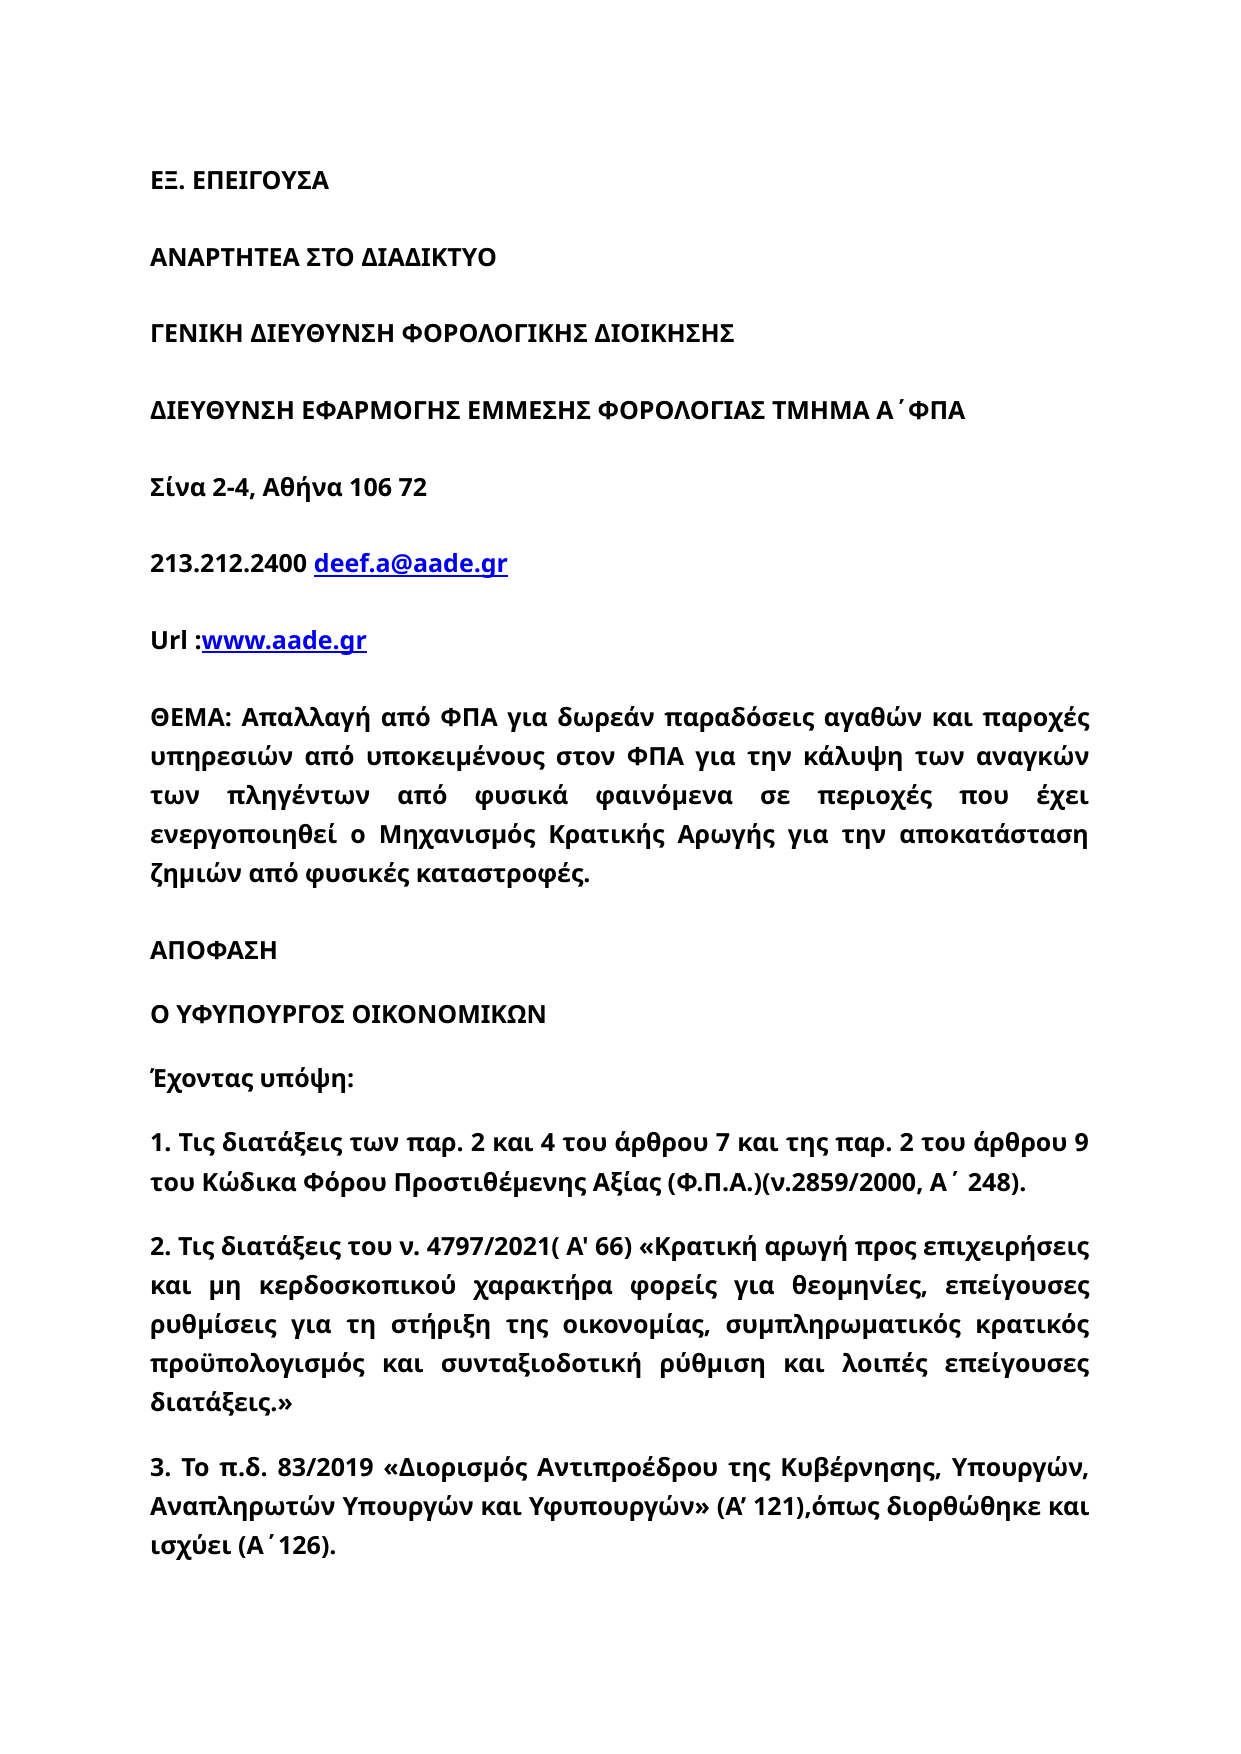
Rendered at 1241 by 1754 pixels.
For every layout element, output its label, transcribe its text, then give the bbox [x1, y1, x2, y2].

text ΑΠΟΦΑΣΗ [150, 932, 1090, 967]
title ΑΝΑΡΤΗΤΕΑ ΣΤΟ ΔΙΑΔΙΚΤΥΟ [150, 239, 1090, 273]
text 2. Τις διατάξεις του ν. 4797/2021( Α' 66) «Κρατική αρωγή προς επιχειρήσεις και μη κερδοσκοπικού χαρακτήρα φορείς για θεομηνίες, επείγουσες ρυθμίσεις για τη στήριξη της οικονομίας, συμπληρωματικός κρατικός προϋπολογισμός και συνταξιοδοτική ρύθμιση και λοιπές επείγουσες διατάξεις.» [150, 1228, 1090, 1419]
title Url :www.aade.gr [150, 622, 1090, 657]
title ΓΕΝΙΚΗ ΔΙΕΥΘΥΝΣΗ ΦΟΡΟΛΟΓΙΚΗΣ ΔΙΟΙΚΗΣΗΣ [150, 316, 1090, 350]
title ΔΙΕΥΘΥΝΣΗ ΕΦΑΡΜΟΓΗΣ ΕΜΜΕΣΗΣ ΦΟΡΟΛΟΓΙΑΣ ΤΜΗΜΑ Α΄ΦΠΑ [150, 392, 1090, 427]
title 213.212.2400 deef.a@aade.gr [150, 546, 1090, 580]
text 1. Τις διατάξεις των παρ. 2 και 4 του άρθρου 7 και της παρ. 2 του άρθρου 9 του Κώδικα Φόρου Προστιθέμενης Αξίας (Φ.Π.Α.)(ν.2859/2000, Α΄ 248). [150, 1125, 1090, 1198]
text Έχοντας υπόψη: [150, 1061, 1090, 1095]
title Σίνα 2-4, Αθήνα 106 72 [150, 469, 1090, 503]
text Ο ΥΦΥΠΟΥΡΓΟΣ ΟΙΚΟΝΟΜΙΚΩΝ [150, 997, 1090, 1031]
title ΘΕΜΑ: Απαλλαγή από ΦΠΑ για δωρεάν παραδόσεις αγαθών και παροχές υπηρεσιών από υποκειμένους στον ΦΠΑ για την κάλυψη των αναγκών των πληγέντων από φυσικά φαινόμενα σε περιοχές που έχει ενεργοποιηθεί ο Μηχανισμός Κρατικής Αρωγής για την αποκατάσταση ζημιών από φυσικές καταστροφές. [150, 699, 1090, 890]
text 3. Το π.δ. 83/2019 «Διορισμός Αντιπροέδρου της Κυβέρνησης, Υπουργών, Αναπληρωτών Υπουργών και Υφυπουργών» (Α’ 121),όπως διορθώθηκε και ισχύει (Α΄126). [150, 1449, 1090, 1562]
title ΕΞ. ΕΠΕΙΓΟYΣΑ [150, 162, 1090, 197]
